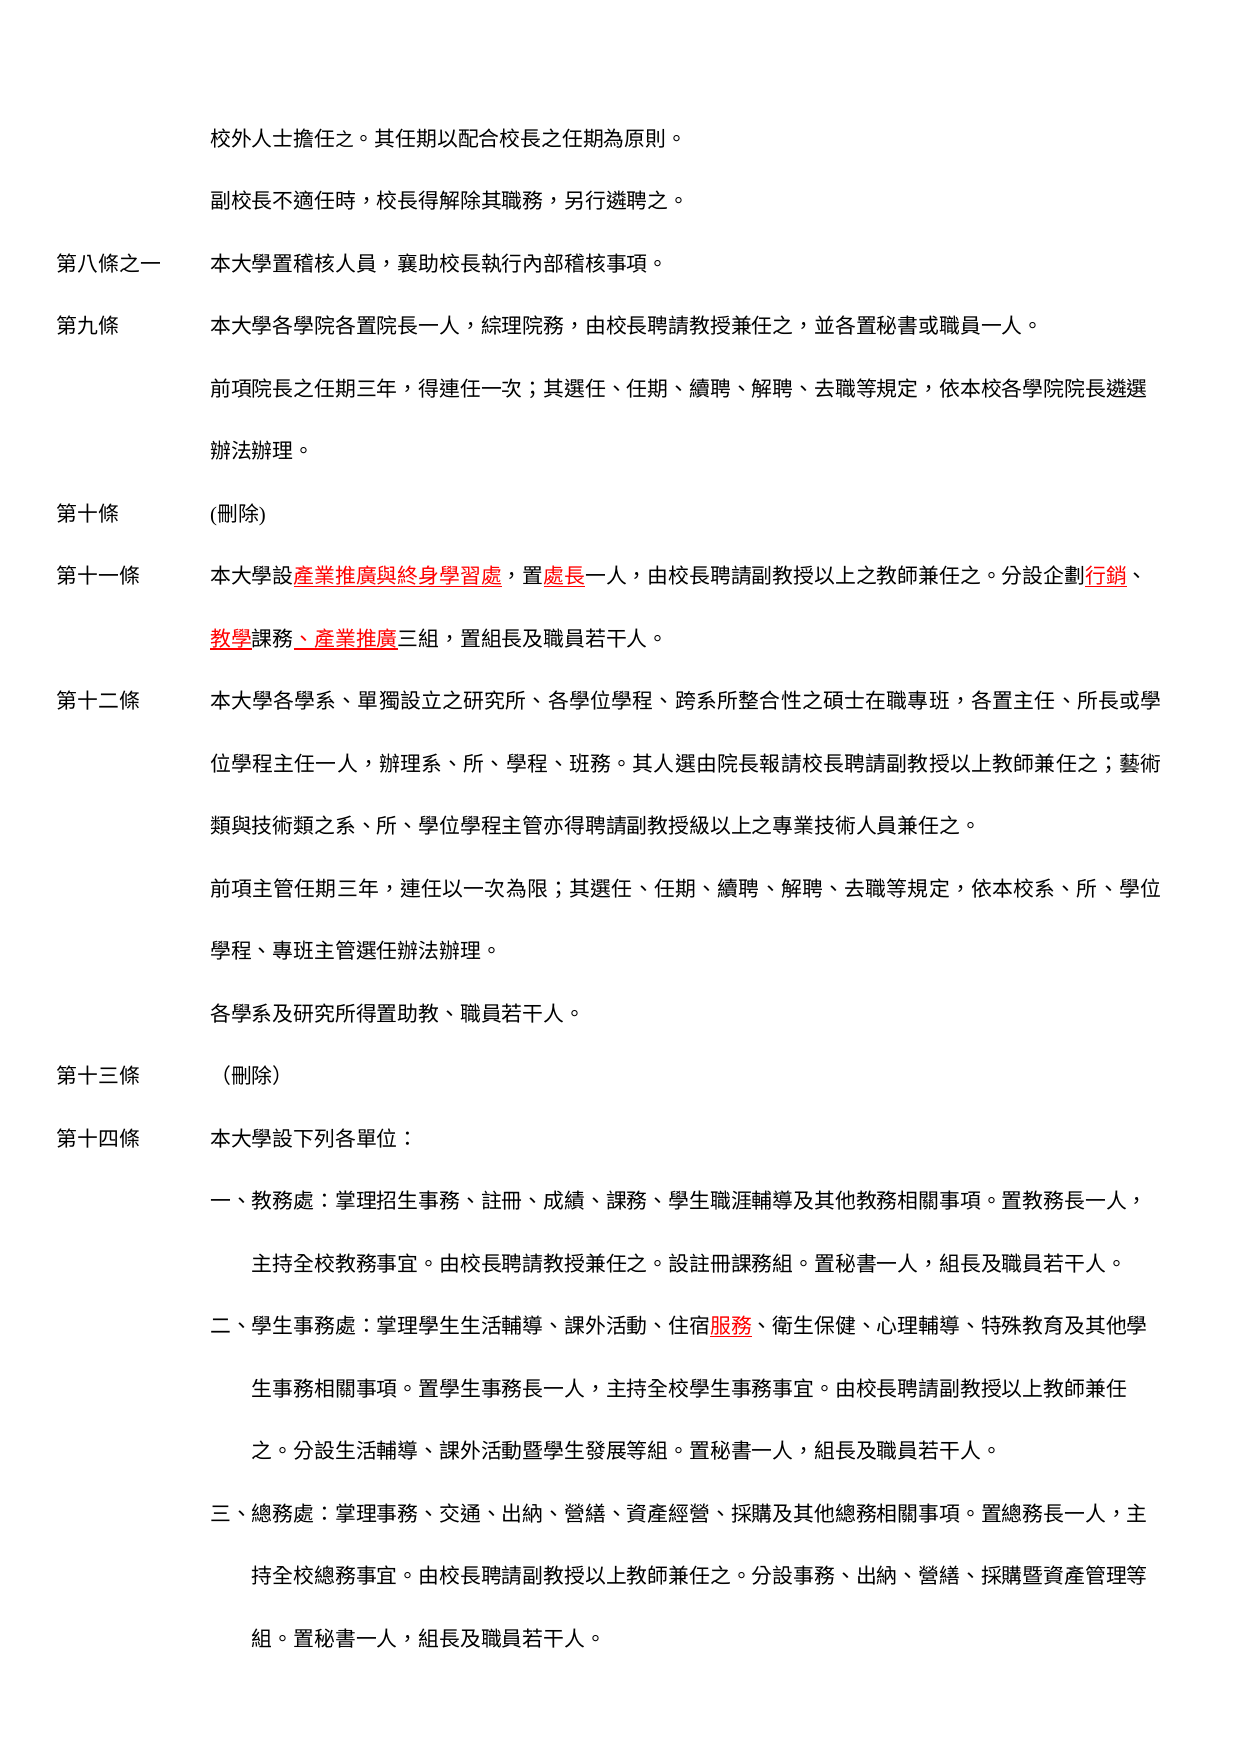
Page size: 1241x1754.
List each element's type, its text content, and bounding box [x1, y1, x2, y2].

table_cell 第九條 [45, 283, 199, 471]
table_cell 第八條之一 [45, 221, 199, 283]
table_cell 第十四條 [45, 1096, 199, 1658]
table_cell 本大學各學院各置院長一人，綜理院務，由校長聘請教授兼任之，並各置秘書或職員一人。 前項院長之任期三年，得連任一次；其選任、任期、續聘、解聘、去職等規定，依本校各學院院長遴選辦法辦理。 [199, 283, 1174, 471]
table_cell 第十二條 [45, 658, 199, 1033]
table_cell 校外人士擔任之。其任期以配合校長之任期為原則。 副校長不適任時，校長得解除其職務，另行遴聘之。 [199, 96, 1174, 221]
table_cell [45, 96, 199, 221]
table_cell 第十條 [45, 471, 199, 533]
table_cell 第十一條 [45, 533, 199, 658]
table_cell (刪除) [199, 471, 1174, 533]
table_cell 本大學設下列各單位： 一、教務處：掌理招生事務、註冊、成績、課務、學生職涯輔導及其他教務相關事項。置教務長一人，主持全校教務事宜。由校長聘請教授兼任之。設註冊課務組。置秘書一人，組長及職員若干人。 二、學生事務處：掌理學生生活輔導、課外活動、住宿服務、衛生保健、心理輔導、特殊教育及其他學生事務相關事項。置學生事務長一人，主持全校學生事務事宜。由校長聘請副教授以上教師兼任之。分設生活輔導、課外活動暨學生發展等組。置秘書一人，組長及職員若干人。 三、總務處：掌理事務、交通、出納、營繕、資產經營、採購及其他總務相關事項。置總務長一人，主持全校總務事宜。由校長聘請副教授以上教師兼任之。分設事務、出納、營繕、採購暨資產管理等組。置秘書一人，組長及職員若干人。 [199, 1096, 1174, 1658]
table_cell 本大學置稽核人員，襄助校長執行內部稽核事項。 [199, 221, 1174, 283]
table_cell 本大學設產業推廣與終身學習處，置處長一人，由校長聘請副教授以上之教師兼任之。分設企劃行銷、教學課務、產業推廣三組，置組長及職員若干人。 [199, 533, 1174, 658]
table_cell 本大學各學系、單獨設立之研究所、各學位學程、跨系所整合性之碩士在職專班，各置主任、所長或學位學程主任一人，辦理系、所、學程、班務。其人選由院長報請校長聘請副教授以上教師兼任之；藝術類與技術類之系、所、學位學程主管亦得聘請副教授級以上之專業技術人員兼任之。 前項主管任期三年，連任以一次為限；其選任、任期、續聘、解聘、去職等規定，依本校系、所、學位學程、專班主管選任辦法辦理。 各學系及研究所得置助教、職員若干人。 [199, 658, 1174, 1033]
table_cell （刪除） [199, 1033, 1174, 1096]
table_cell 第十三條 [45, 1033, 199, 1096]
